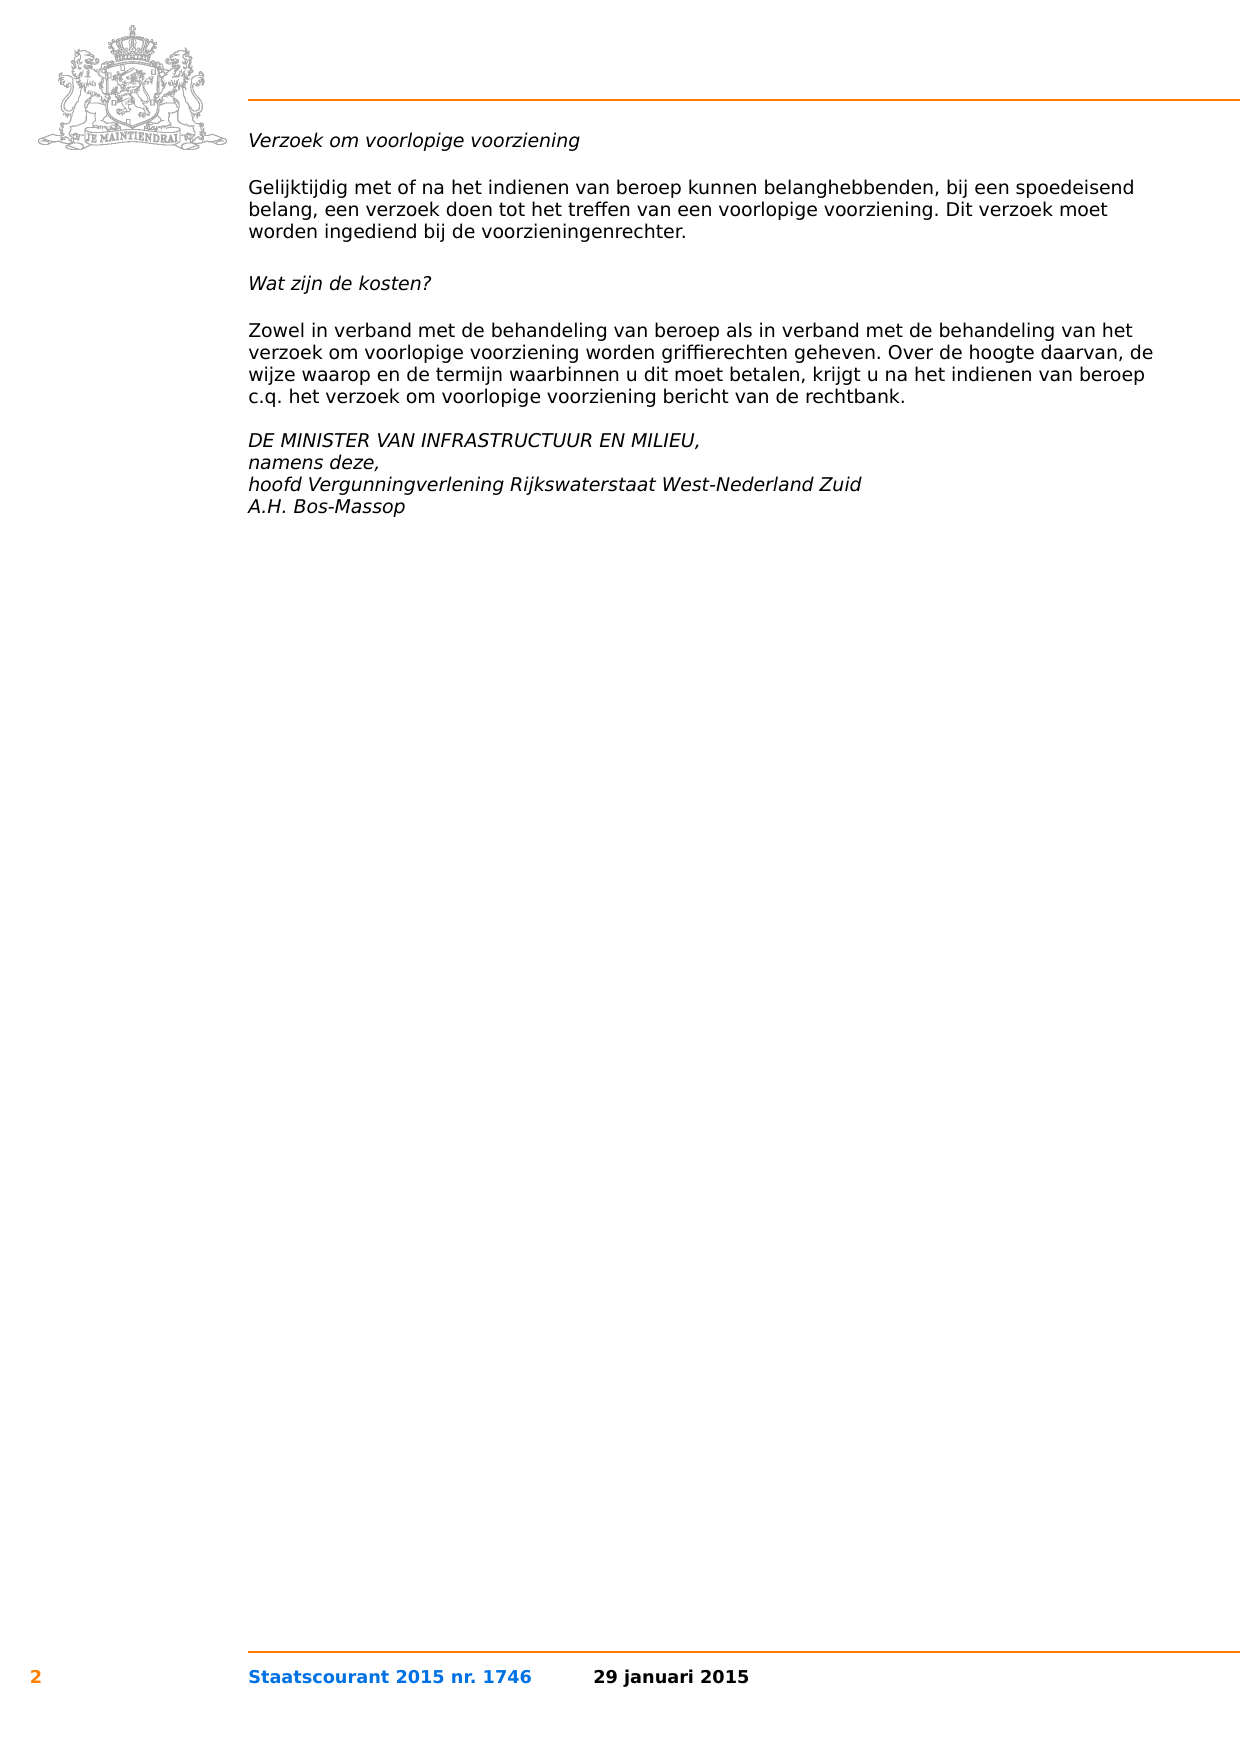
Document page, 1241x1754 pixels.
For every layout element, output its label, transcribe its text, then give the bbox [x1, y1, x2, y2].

picture [38, 25, 227, 150]
subtitle Wat zijn de kosten? [248, 273, 1163, 295]
text Zowel in verband met de behandeling van beroep als in verband met de behandeling van het verzoek om voorlopige voorziening worden griffierechten geheven. Over de hoogte daarvan, de wijze waarop en de termijn waarbinnen u dit moet betalen, krijgt u na het indienen van beroep c.q. het verzoek om voorlopige voorziening bericht van de rechtbank. [248, 320, 1163, 408]
text DE MINISTER VAN INFRASTRUCTUUR EN MILIEU, namens deze, hoofd Vergunningverlening Rijkswaterstaat West-Nederland Zuid A.H. Bos-Massop [248, 429, 1163, 517]
text Gelijktijdig met of na het indienen van beroep kunnen belanghebbenden, bij een spoedeisend belang, een verzoek doen tot het treffen van een voorlopige voorziening. Dit verzoek moet worden ingediend bij de voorzieningenrechter. [248, 177, 1163, 243]
subtitle Verzoek om voorlopige voorziening [248, 130, 1163, 152]
